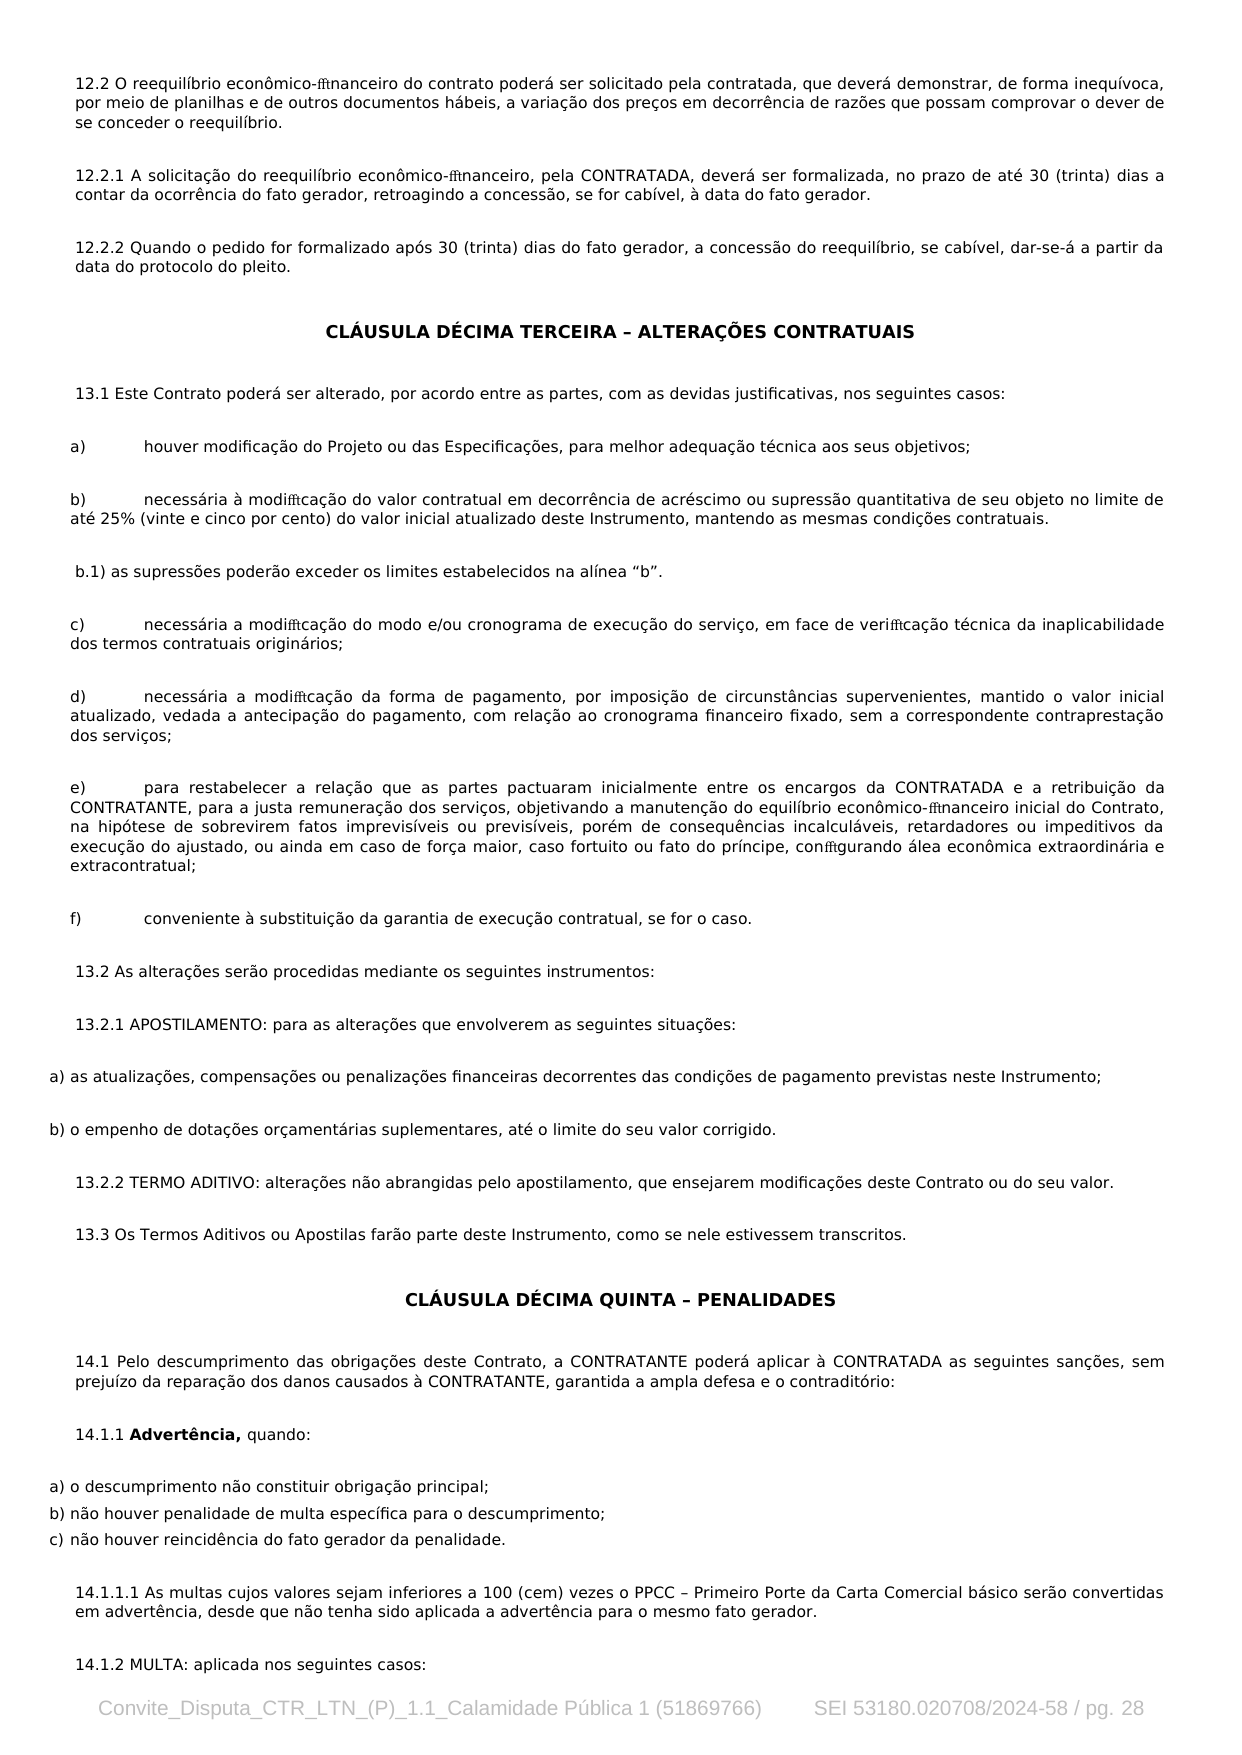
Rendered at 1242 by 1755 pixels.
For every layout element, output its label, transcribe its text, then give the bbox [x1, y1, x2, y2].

list conveniente à substituição da garantia de execução contratual, se for o caso. [70, 910, 1166, 928]
list necessária à modicação do valor contratual em decorrência de acréscimo ou supressão quantitativa de seu objeto no limite de até 25% (vinte e cinco por cento) do valor inicial atualizado deste Instrumento, mantendo as mesmas condições contratuais. [70, 491, 1166, 528]
text 14.1.1 Advertência, quando: [75, 1426, 1166, 1444]
list não houver penalidade de multa específica para o descumprimento; [49, 1504, 1166, 1523]
list houver modificação do Projeto ou das Especificações, para melhor adequação técnica aos seus objetivos; [70, 438, 1166, 456]
text 13.3 Os Termos Aditivos ou Apostilas farão parte deste Instrumento, como se nele estivessem transcritos. [75, 1226, 1166, 1244]
list o empenho de dotações orçamentárias suplementares, até o limite do seu valor corrigido. [49, 1121, 1166, 1139]
text 13.2.1 APOSTILAMENTO: para as alterações que envolverem as seguintes situações: [75, 1016, 1166, 1034]
list o descumprimento não constituir obrigação principal; [49, 1478, 1166, 1496]
text 13.1 Este Contrato poderá ser alterado, por acordo entre as partes, com as devidas justificativas, nos seguintes casos: [75, 385, 1166, 403]
subtitle CLÁUSULA DÉCIMA QUINTA – PENALIDADES [70, 1289, 1171, 1310]
text 14.1.2 MULTA: aplicada nos seguintes casos: [75, 1656, 1166, 1674]
list necessária a modicação do modo e/ou cronograma de execução do serviço, em face de vericação técnica da inaplicabilidade dos termos contratuais originários; [70, 616, 1166, 653]
list não houver reincidência do fato gerador da penalidade. [49, 1531, 1166, 1549]
text 14.1 Pelo descumprimento das obrigações deste Contrato, a CONTRATANTE poderá aplicar à CONTRATADA as seguintes sanções, sem prejuízo da reparação dos danos causados à CONTRATANTE, garantida a ampla defesa e o contraditório: [75, 1353, 1166, 1391]
list as atualizações, compensações ou penalizações financeiras decorrentes das condições de pagamento previstas neste Instrumento; [49, 1068, 1166, 1086]
subtitle CLÁUSULA DÉCIMA TERCEIRA – ALTERAÇÕES CONTRATUAIS [70, 322, 1171, 342]
list para restabelecer a relação que as partes pactuaram inicialmente entre os encargos da CONTRATADA e a retribuição da CONTRATANTE, para a justa remuneração dos serviços, objetivando a manutenção do equilíbrio econômico-nanceiro inicial do Contrato, na hipótese de sobrevirem fatos imprevisíveis ou previsíveis, porém de consequências incalculáveis, retardadores ou impeditivos da execução do ajustado, ou ainda em caso de força maior, caso fortuito ou fato do príncipe, congurando álea econômica extraordinária e extracontratual; [70, 779, 1166, 876]
text 13.2.2 TERMO ADITIVO: alterações não abrangidas pelo apostilamento, que ensejarem modificações deste Contrato ou do seu valor. [75, 1174, 1166, 1192]
text 12.2.1 A solicitação do reequilíbrio econômico-nanceiro, pela CONTRATADA, deverá ser formalizada, no prazo de até 30 (trinta) dias a contar da ocorrência do fato gerador, retroagindo a concessão, se for cabível, à data do fato gerador. [75, 167, 1166, 204]
list necessária a modicação da forma de pagamento, por imposição de circunstâncias supervenientes, mantido o valor inicial atualizado, vedada a antecipação do pagamento, com relação ao cronograma financeiro fixado, sem a correspondente contraprestação dos serviços; [70, 688, 1166, 745]
text 12.2 O reequilíbrio econômico-nanceiro do contrato poderá ser solicitado pela contratada, que deverá demonstrar, de forma inequívoca, por meio de planilhas e de outros documentos hábeis, a variação dos preços em decorrência de razões que possam comprovar o dever de se conceder o reequilíbrio. [75, 75, 1166, 132]
text 12.2.2 Quando o pedido for formalizado após 30 (trinta) dias do fato gerador, a concessão do reequilíbrio, se cabível, dar-se-á a partir da data do protocolo do pleito. [75, 239, 1166, 277]
text 13.2 As alterações serão procedidas mediante os seguintes instrumentos: [75, 963, 1166, 981]
text 14.1.1.1 As multas cujos valores sejam inferiores a 100 (cem) vezes o PPCC – Primeiro Porte da Carta Comercial básico serão convertidas em advertência, desde que não tenha sido aplicada a advertência para o mesmo fato gerador. [75, 1584, 1166, 1621]
text b.1) as supressões poderão exceder os limites estabelecidos na alínea “b”. [75, 563, 1166, 581]
